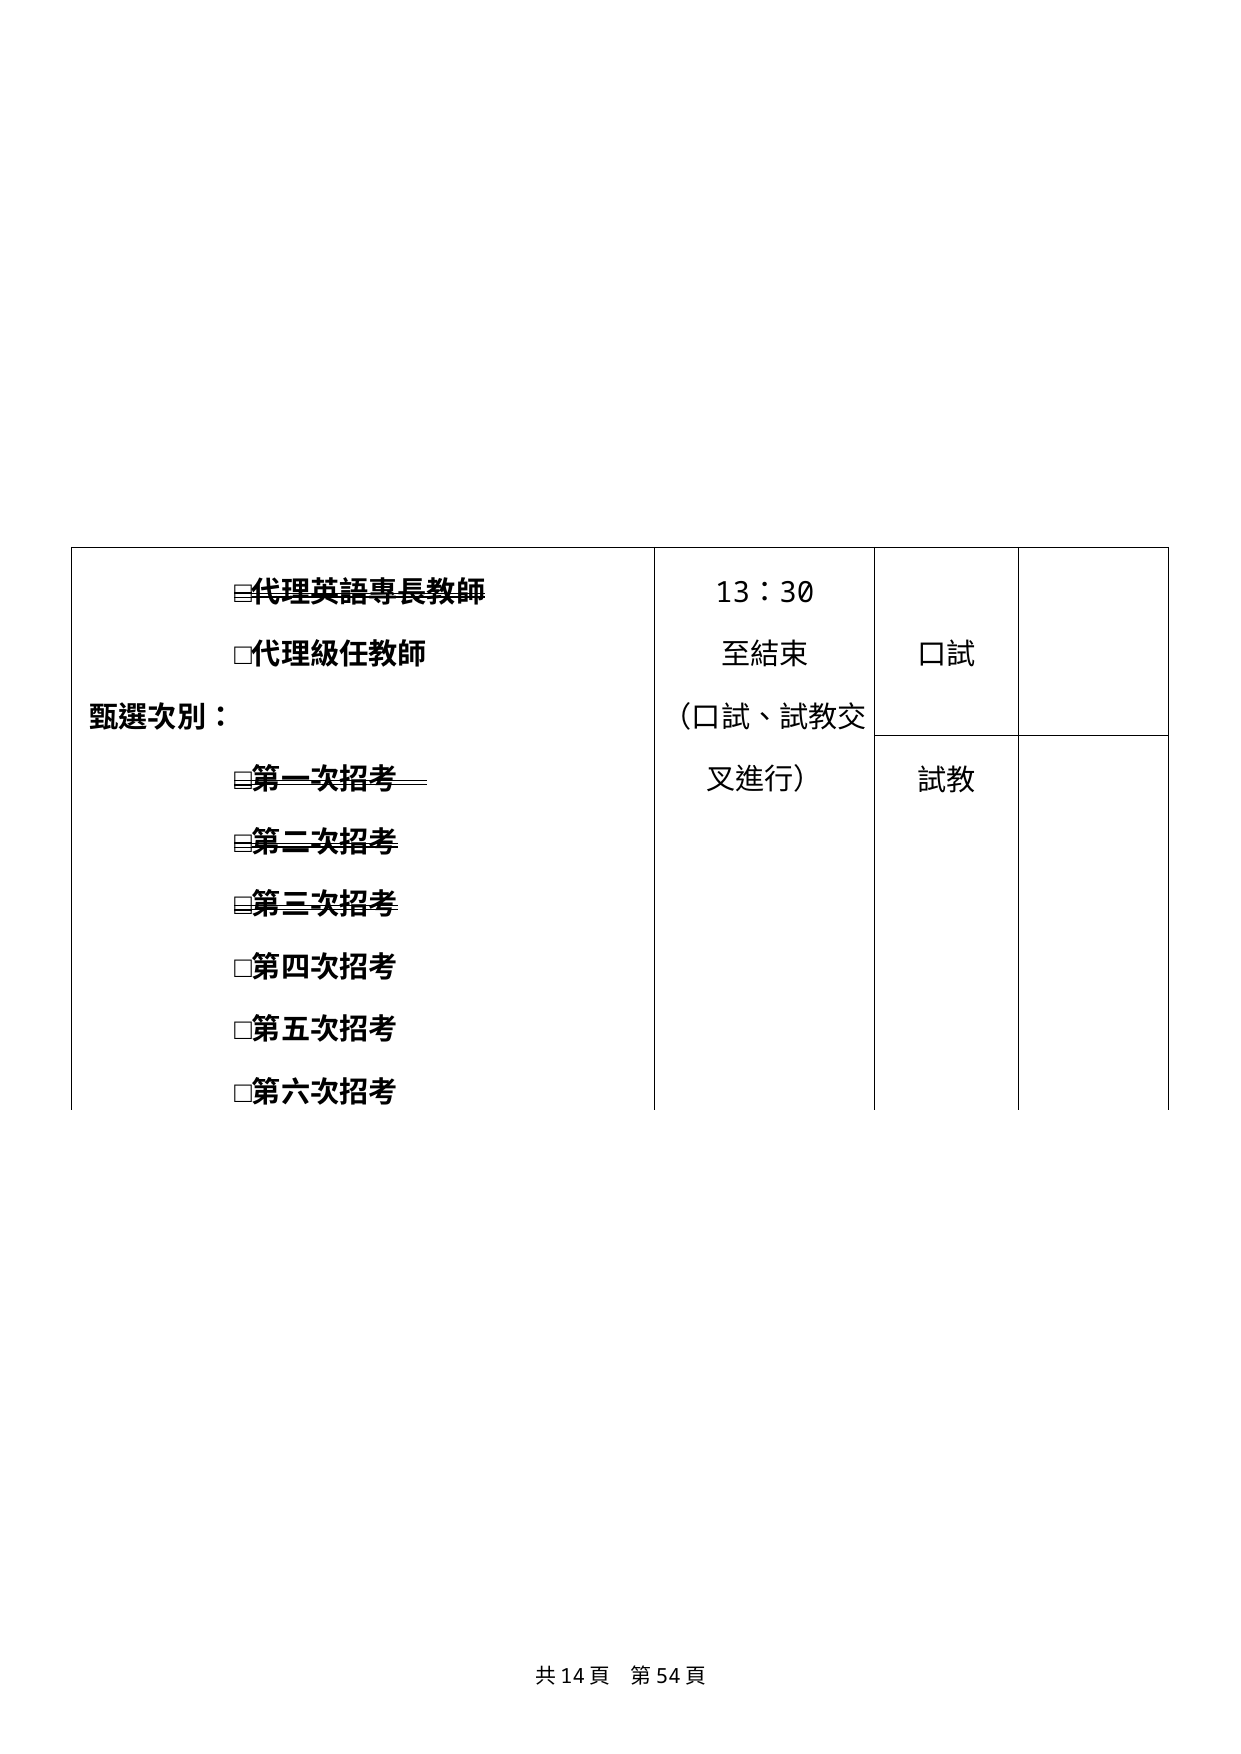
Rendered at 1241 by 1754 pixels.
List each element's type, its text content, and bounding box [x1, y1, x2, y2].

table_header 臺中市梧棲區中正國民小學 112學年度第二學期代理教師甄選 准考證 編號： 姓名： 甄選類別：□代理專任輔導教師 □代理英語專長教師 □代理級任教師 甄選次別： □第一次招考 □第二次招考 □第三次招考 □第四次招考 □第五次招考 □第六次招考 □第七次招考 □第八次招考 □第九次招考 [72, 548, 654, 1110]
table_cell [1019, 548, 1168, 735]
table_cell 試教 [875, 736, 1018, 1110]
table_cell 13：30 至結束 （口試、試教交叉進行） [655, 548, 874, 1110]
table_cell 口試 [875, 548, 1018, 735]
table_cell [1019, 736, 1168, 1110]
